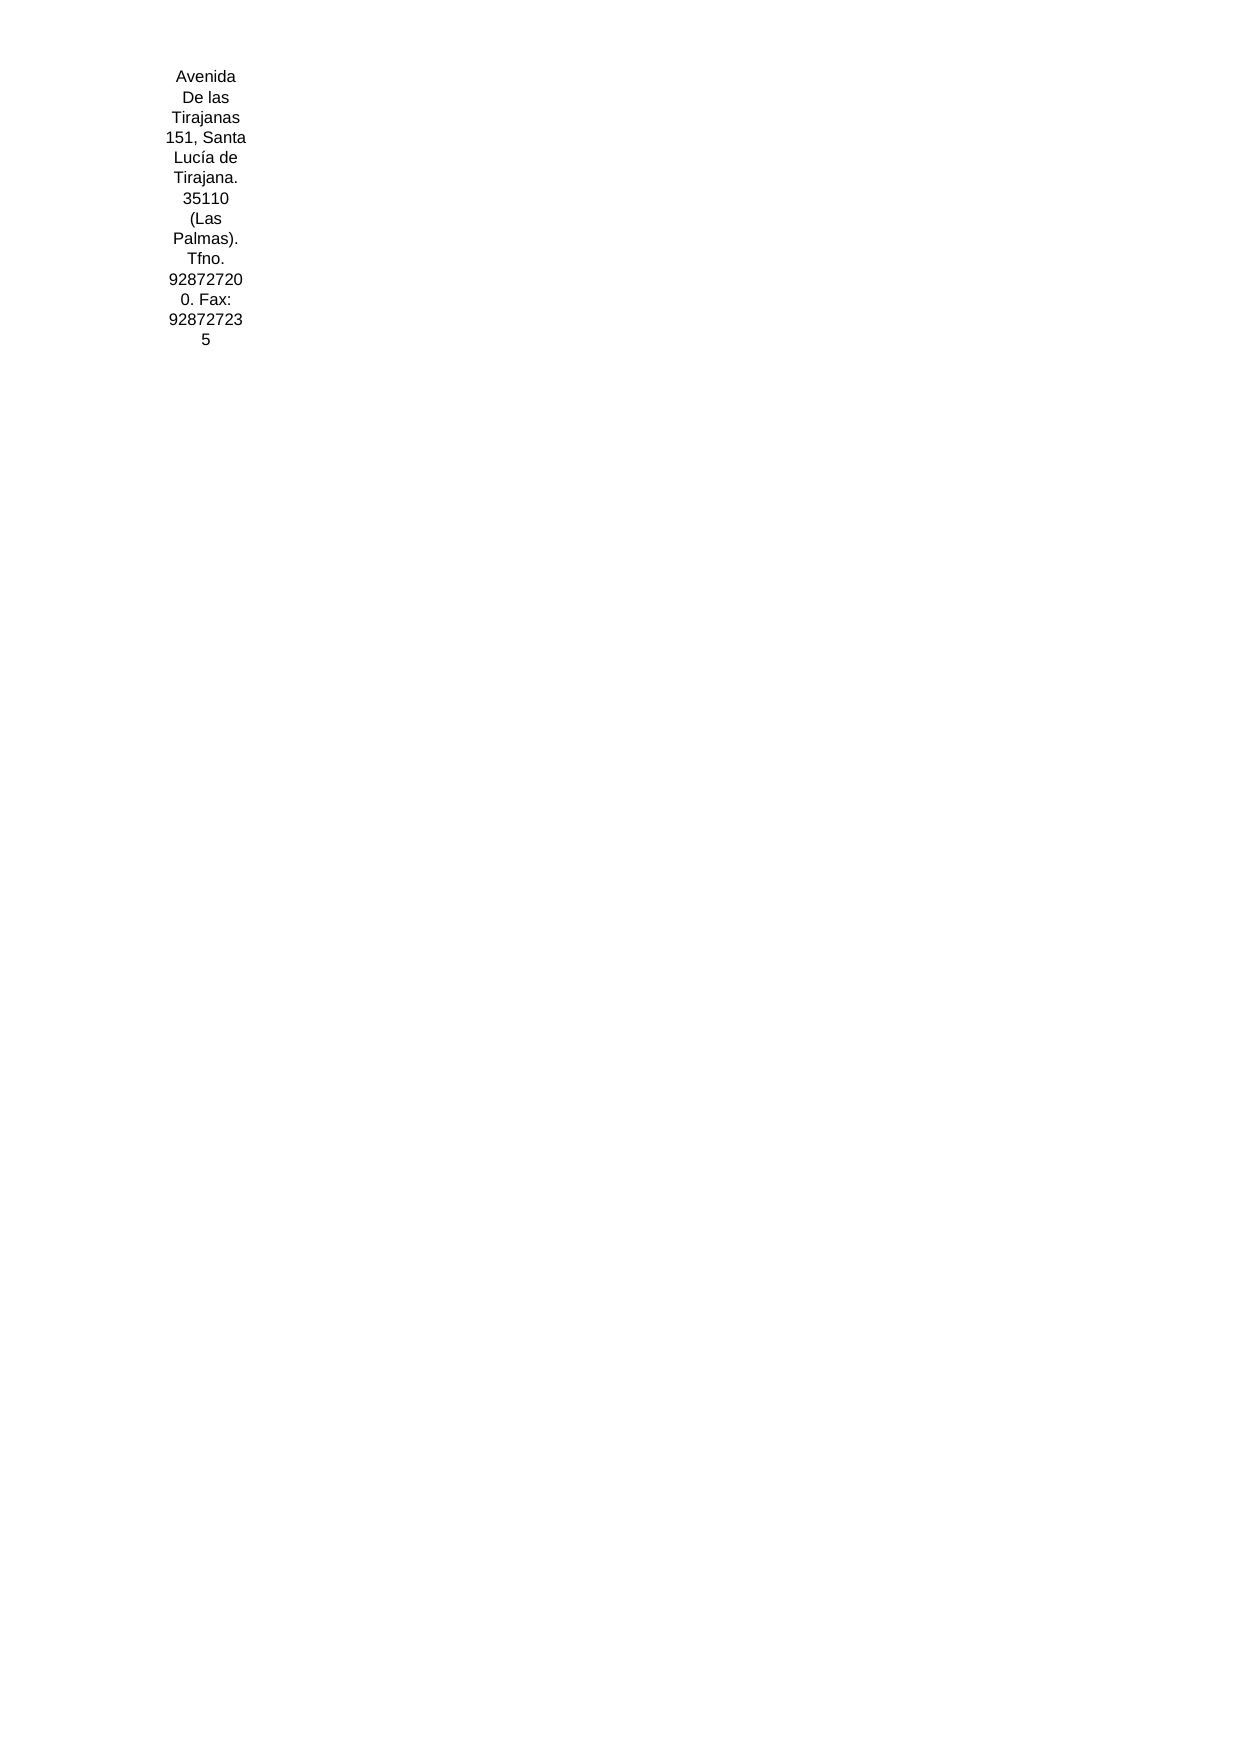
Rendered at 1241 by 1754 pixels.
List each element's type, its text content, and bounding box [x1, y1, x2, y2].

text Avenida De las Tirajanas 151, Santa Lucía de Tirajana. 35110 (Las Palmas). Tfno. 928727200. Fax: 928727235 [165, 67, 246, 349]
